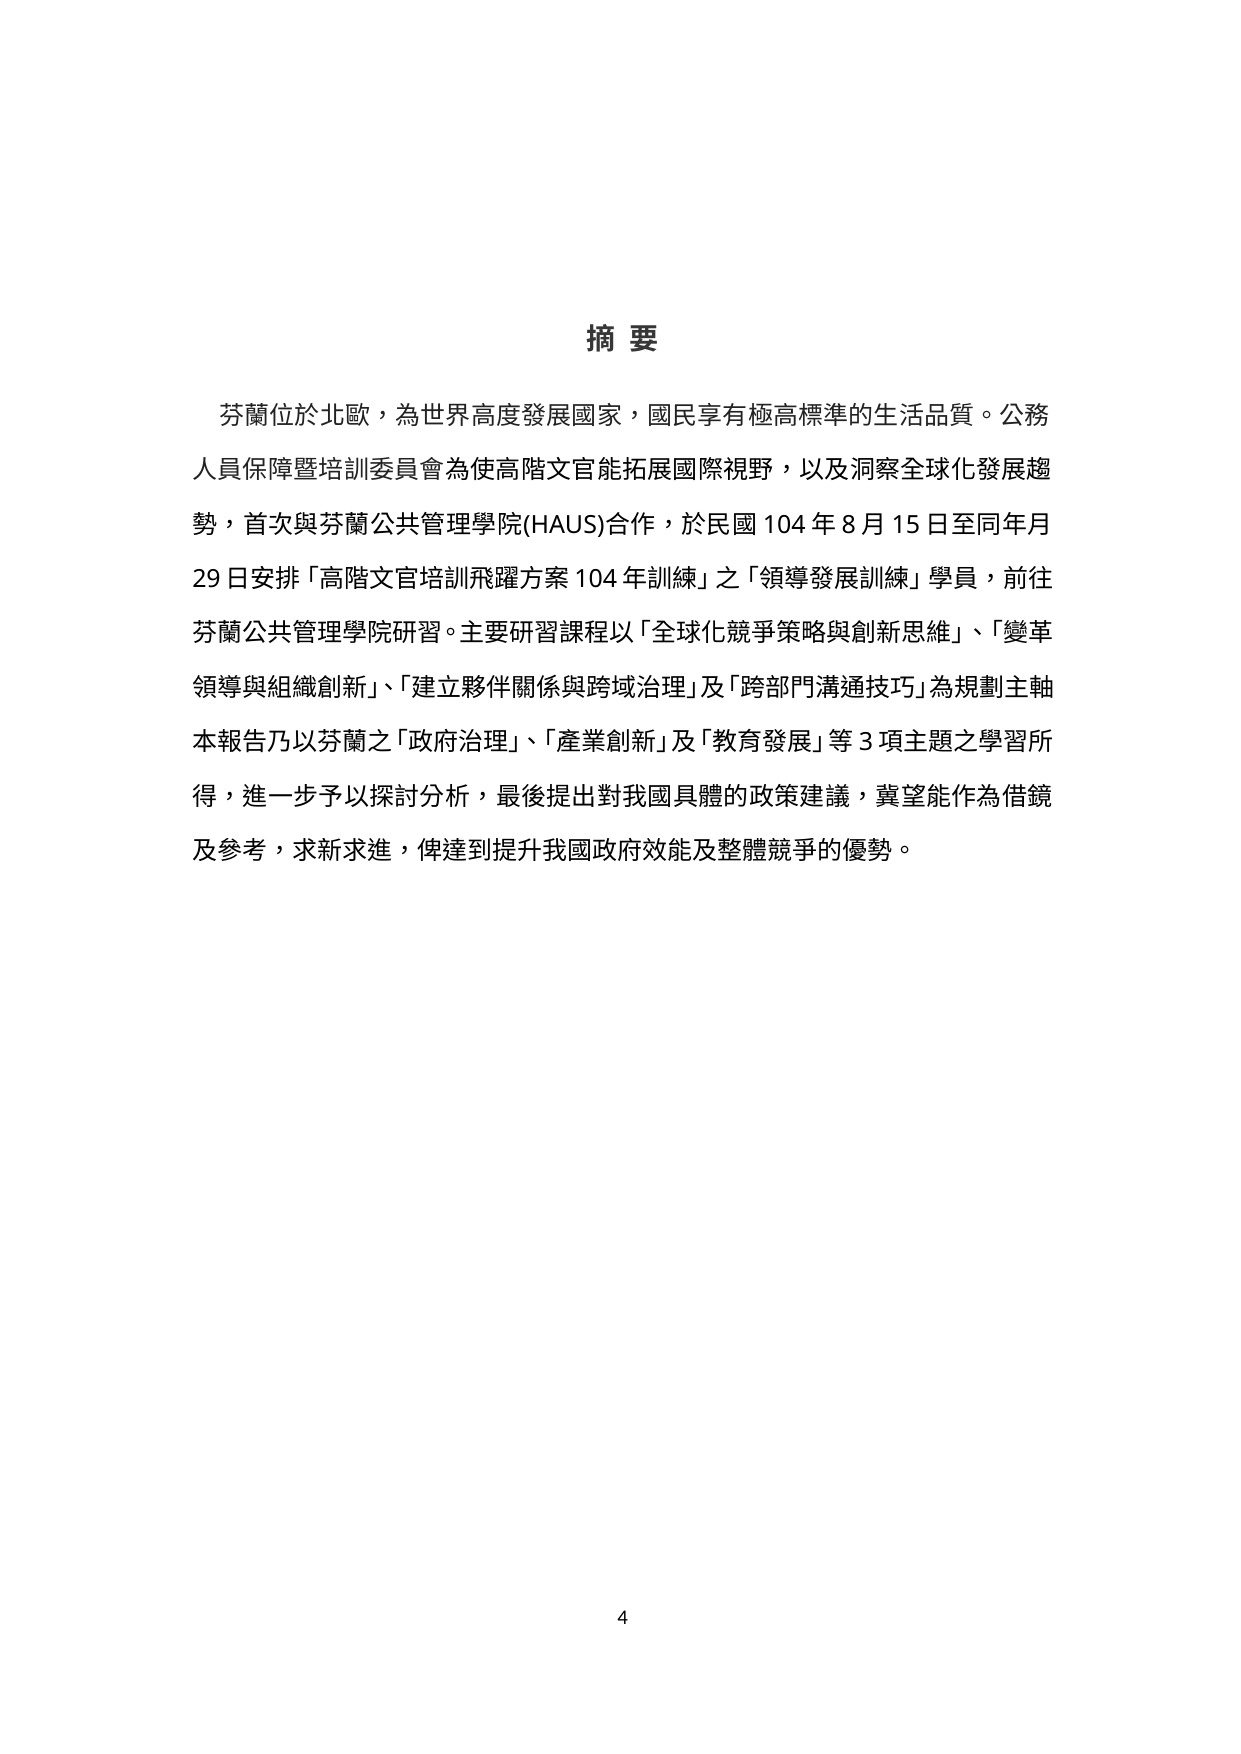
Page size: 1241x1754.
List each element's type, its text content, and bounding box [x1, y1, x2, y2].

text 摘 要 [192, 299, 1053, 374]
text 芬蘭位於北歐，為世界高度發展國家，國民享有極高標準的生活品質。公務人員保障暨培訓委員會為使高階文官能拓展國際視野，以及洞察全球化發展趨勢，首次與芬蘭公共管理學院(HAUS)合作，於民國104年8月15日至同年月29日安排「高階文官培訓飛躍方案104年訓練」之「領導發展訓練」學員，前往芬蘭公共管理學院研習。主要研習課程以「全球化競爭策略與創新思維」、「變革領導與組織創新」、「建立夥伴關係與跨域治理」及「跨部門溝通技巧」為規劃主軸。本報告乃以芬蘭之「政府治理」、「產業創新」及「教育發展」等3項主題之學習所得，進一步予以探討分析，最後提出對我國具體的政策建議，冀望能作為借鏡及參考，求新求進，俾達到提升我國政府效能及整體競爭的優勢。 [192, 395, 1053, 867]
